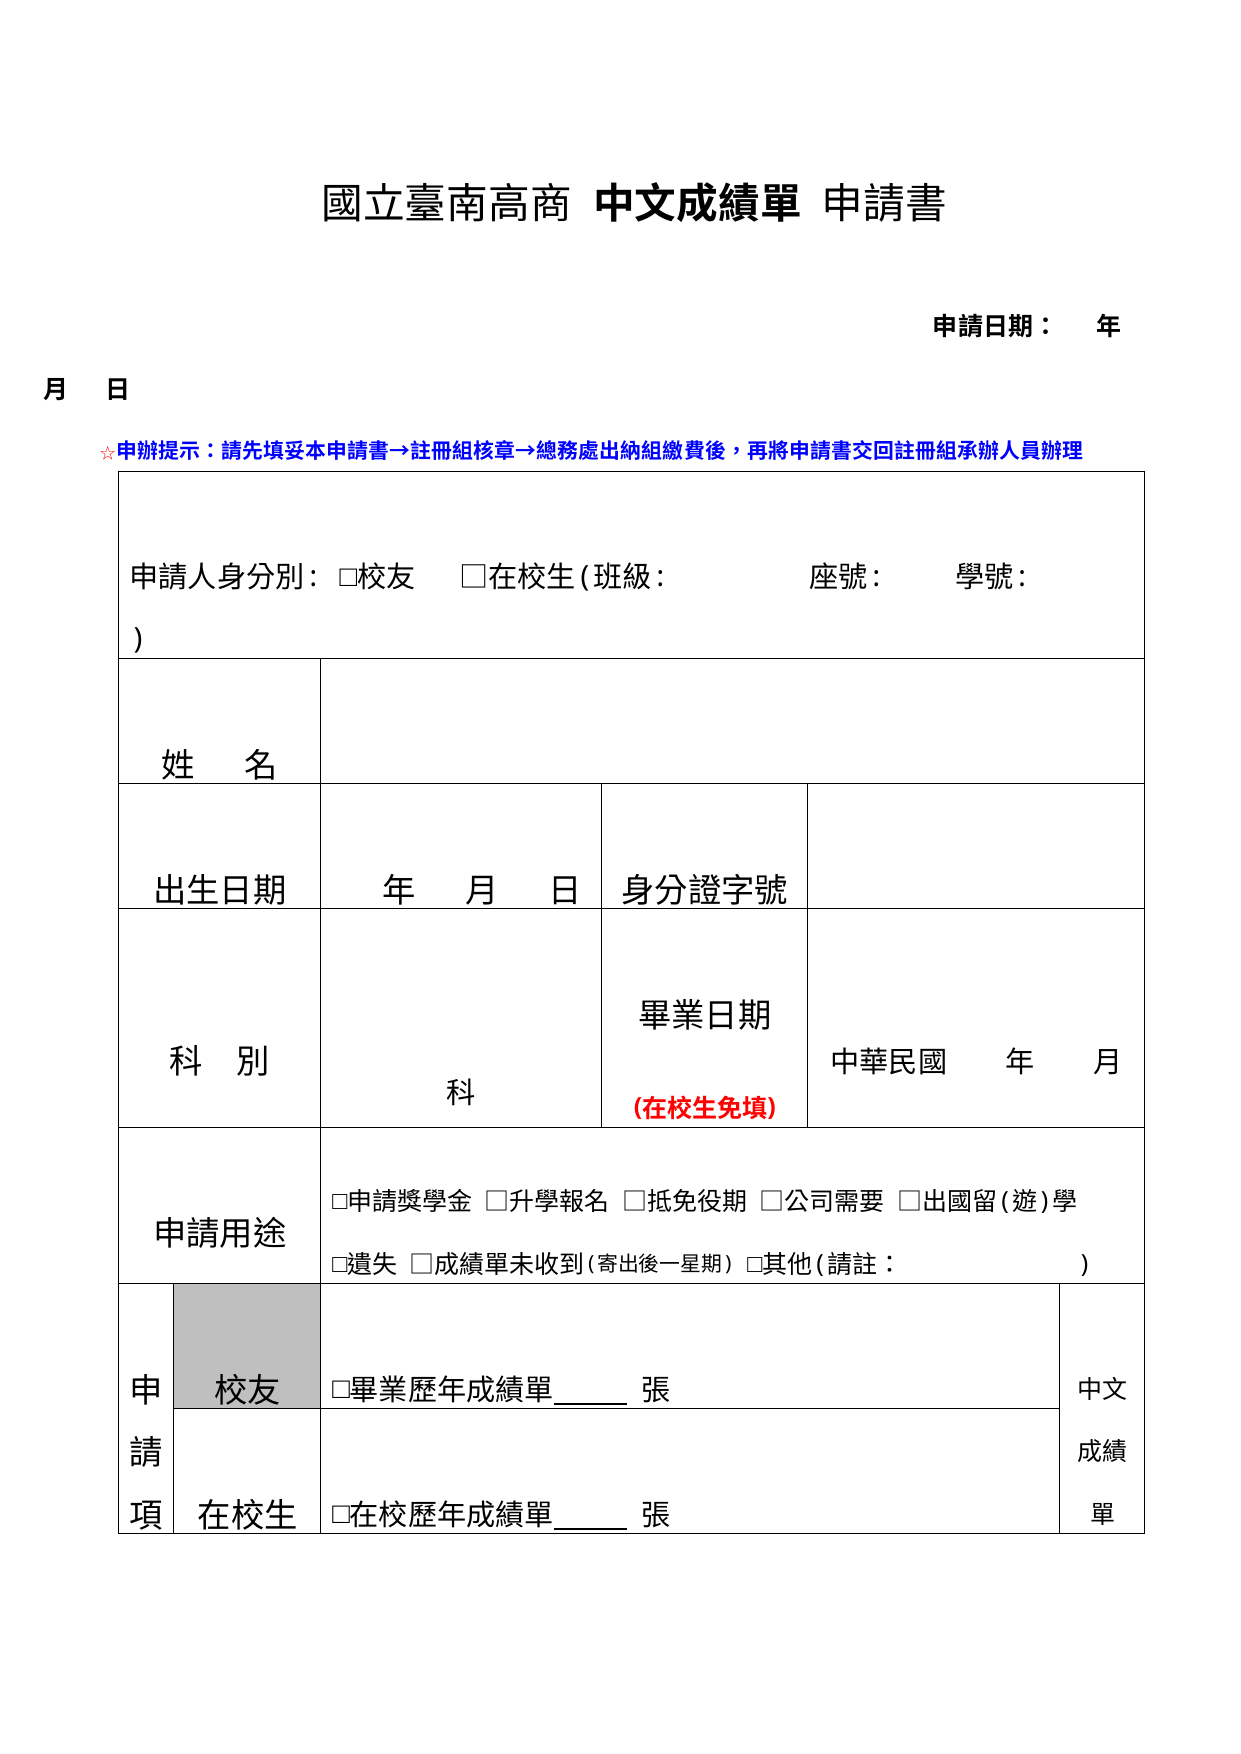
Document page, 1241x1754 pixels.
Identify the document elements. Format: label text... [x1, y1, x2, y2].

table_cell 出生日期 [119, 784, 320, 908]
text ☆申辦提示：請先填妥本申請書→註冊組核章→總務處出納組繳費後，再將申請書交回註冊組承辦人員辦理 [43, 408, 1122, 471]
table_cell 中文成績單 [1060, 1284, 1144, 1533]
text 申請日期： 年 月 日 [43, 283, 1122, 408]
table_cell 姓 名 [119, 659, 320, 783]
table_cell 申請用途 [119, 1128, 320, 1283]
table_cell 在校生 [174, 1409, 320, 1533]
table_cell 校友 [174, 1284, 320, 1408]
table_cell □申請獎學金 □升學報名 □抵免役期 □公司需要 □出國留(遊)學 □遺失 □成績單未收到(寄出後一星期) □其他(請註： ) [321, 1128, 1144, 1283]
table_cell 申請項 [119, 1284, 173, 1533]
table_cell □畢業歷年成績單 張 [321, 1284, 1059, 1408]
table_cell 科 別 [119, 909, 320, 1127]
table_cell □在校歷年成績單 張 [321, 1409, 1059, 1533]
table_cell 中華民國 年 月 [808, 909, 1144, 1127]
table_cell [808, 784, 1144, 908]
table_cell [321, 659, 1144, 783]
table_header 申請人身分別: □校友 □在校生(班級: 座號: 學號: ) [119, 472, 1144, 658]
table_cell 畢業日期 (在校生免填) [602, 909, 807, 1127]
table_cell 科 [321, 909, 601, 1127]
table_cell 身分證字號 [602, 784, 807, 908]
table_cell 年 月 日 [321, 784, 601, 908]
text 國立臺南高商 中文成績單 申請書 [118, 158, 1150, 221]
